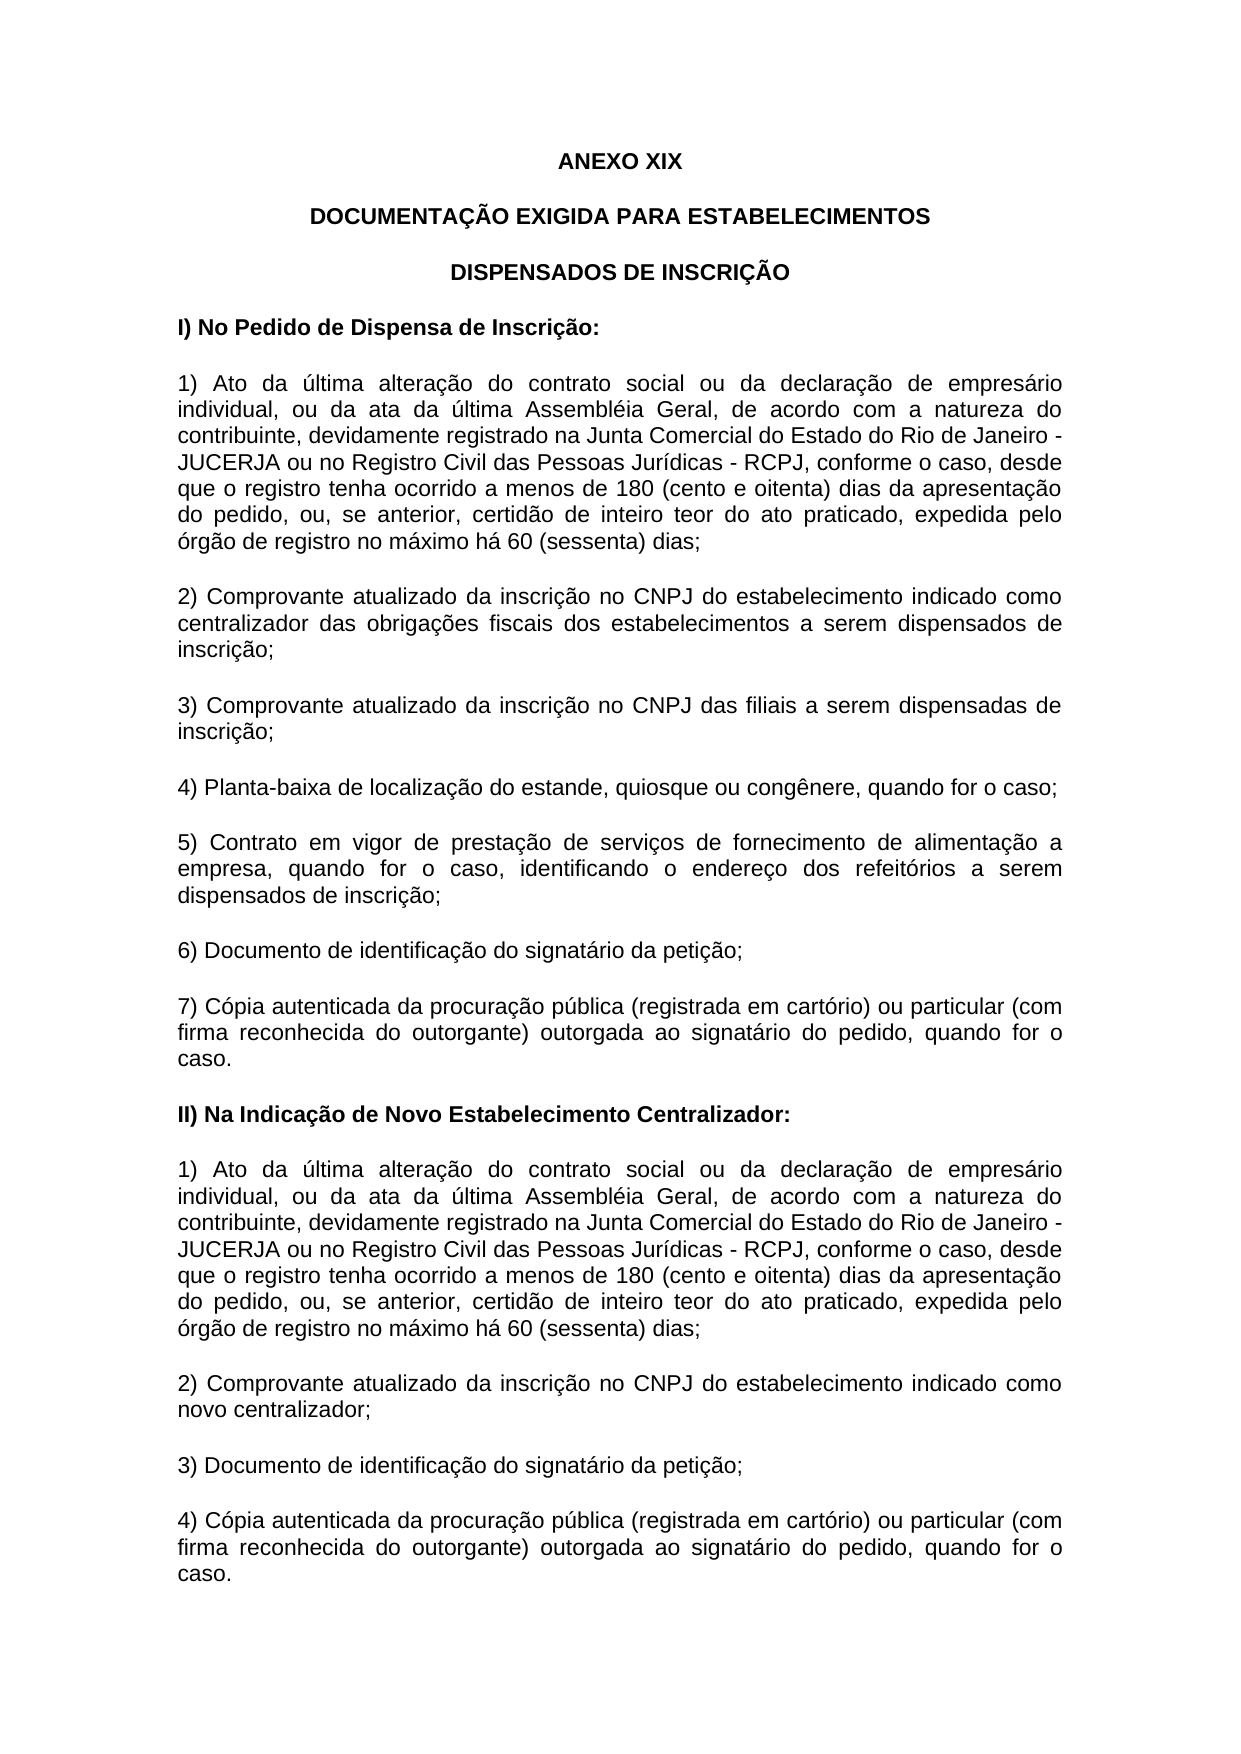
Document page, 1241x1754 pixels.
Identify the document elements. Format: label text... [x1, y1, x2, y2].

text 1) Ato da última alteração do contrato social ou da declaração de empresário individual, ou da ata da última Assembléia Geral, de acordo com a natureza do contribuinte, devidamente registrado na Junta Comercial do Estado do Rio de Janeiro - JUCERJA ou no Registro Civil das Pessoas Jurídicas - RCPJ, conforme o caso, desde que o registro tenha ocorrido a menos de 180 (cento e oitenta) dias da apresentação do pedido, ou, se anterior, certidão de inteiro teor do ato praticado, expedida pelo órgão de registro no máximo há 60 (sessenta) dias; [177, 1156, 1063, 1341]
text 4) Cópia autenticada da procuração pública (registrada em cartório) ou particular (com firma reconhecida do outorgante) outorgada ao signatário do pedido, quando for o caso. [177, 1507, 1063, 1587]
text 2) Comprovante atualizado da inscrição no CNPJ do estabelecimento indicado como centralizador das obrigações fiscais dos estabelecimentos a serem dispensados de inscrição; [177, 583, 1063, 662]
text II) Na Indicação de Novo Estabelecimento Centralizador: [177, 1101, 1063, 1127]
text 6) Documento de identificação do signatário da petição; [177, 937, 1063, 963]
text 5) Contrato em vigor de prestação de serviços de fornecimento de alimentação a empresa, quando for o caso, identificando o endereço dos refeitórios a serem dispensados de inscrição; [177, 829, 1063, 908]
text DOCUMENTAÇÃO EXIGIDA PARA ESTABELECIMENTOS [177, 203, 1063, 229]
text I) No Pedido de Dispensa de Inscrição: [177, 314, 1063, 341]
text ANEXO XIX [177, 148, 1063, 174]
text DISPENSADOS DE INSCRIÇÃO [177, 259, 1063, 285]
text 3) Documento de identificação do signatário da petição; [177, 1452, 1063, 1478]
text 7) Cópia autenticada da procuração pública (registrada em cartório) ou particular (com firma reconhecida do outorgante) outorgada ao signatário do pedido, quando for o caso. [177, 993, 1063, 1072]
text 1) Ato da última alteração do contrato social ou da declaração de empresário individual, ou da ata da última Assembléia Geral, de acordo com a natureza do contribuinte, devidamente registrado na Junta Comercial do Estado do Rio de Janeiro - JUCERJA ou no Registro Civil das Pessoas Jurídicas - RCPJ, conforme o caso, desde que o registro tenha ocorrido a menos de 180 (cento e oitenta) dias da apresentação do pedido, ou, se anterior, certidão de inteiro teor do ato praticado, expedida pelo órgão de registro no máximo há 60 (sessenta) dias; [177, 370, 1063, 554]
text 3) Comprovante atualizado da inscrição no CNPJ das filiais a serem dispensadas de inscrição; [177, 692, 1063, 744]
text 2) Comprovante atualizado da inscrição no CNPJ do estabelecimento indicado como novo centralizador; [177, 1370, 1063, 1423]
text 4) Planta-baixa de localização do estande, quiosque ou congênere, quando for o caso; [177, 773, 1063, 800]
